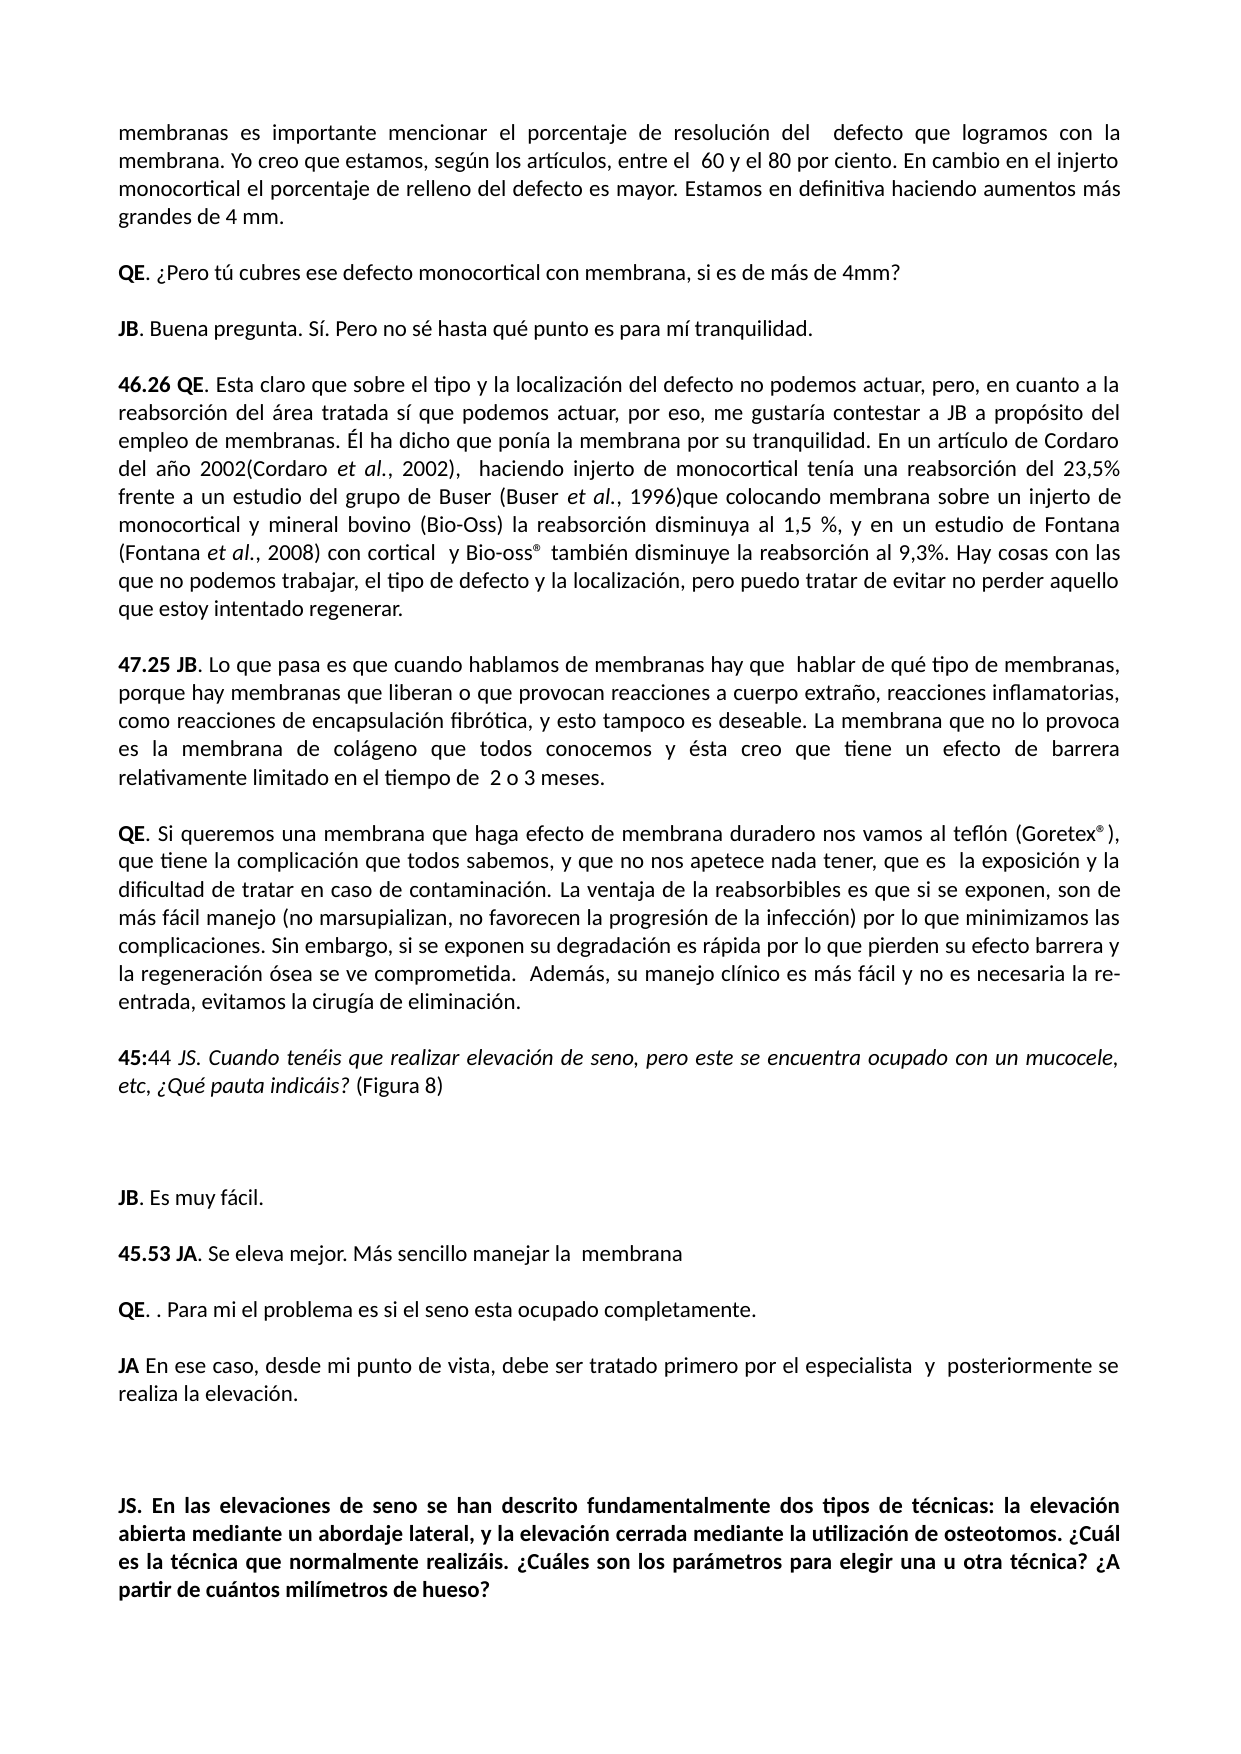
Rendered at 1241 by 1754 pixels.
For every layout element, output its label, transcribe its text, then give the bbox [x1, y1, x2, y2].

text JB. Es muy fácil. [118, 1183, 1122, 1211]
text JA En ese caso, desde mi punto de vista, debe ser tratado primero por el especialista y posteriormente se realiza la elevación. [118, 1351, 1122, 1407]
text 45.53 JA. Se eleva mejor. Más sencillo manejar la membrana [118, 1239, 1122, 1267]
text JS. En las elevaciones de seno se han descrito fundamentalmente dos tipos de técnicas: la elevación abierta mediante un abordaje lateral, y la elevación cerrada mediante la utilización de osteotomos. ¿Cuál es la técnica que normalmente realizáis. ¿Cuáles son los parámetros para elegir una u otra técnica? ¿A partir de cuántos milímetros de hueso? [118, 1491, 1122, 1603]
text QE. Si queremos una membrana que haga efecto de membrana duradero nos vamos al teflón (Goretex®), que tiene la complicación que todos sabemos, y que no nos apetece nada tener, que es la exposición y la dificultad de tratar en caso de contaminación. La ventaja de la reabsorbibles es que si se exponen, son de más fácil manejo (no marsupializan, no favorecen la progresión de la infección) por lo que minimizamos las complicaciones. Sin embargo, si se exponen su degradación es rápida por lo que pierden su efecto barrera y la regeneración ósea se ve comprometida. Además, su manejo clínico es más fácil y no es necesaria la re-entrada, evitamos la cirugía de eliminación. [118, 819, 1122, 1015]
text membranas es importante mencionar el porcentaje de resolución del defecto que logramos con la membrana. Yo creo que estamos, según los artículos, entre el 60 y el 80 por ciento. En cambio en el injerto monocortical el porcentaje de relleno del defecto es mayor. Estamos en definitiva haciendo aumentos más grandes de 4 mm. [118, 118, 1122, 230]
text QE. ¿Pero tú cubres ese defecto monocortical con membrana, si es de más de 4mm? [118, 258, 1122, 286]
text 47.25 JB. Lo que pasa es que cuando hablamos de membranas hay que hablar de qué tipo de membranas, porque hay membranas que liberan o que provocan reacciones a cuerpo extraño, reacciones inflamatorias, como reacciones de encapsulación fibrótica, y esto tampoco es deseable. La membrana que no lo provoca es la membrana de colágeno que todos conocemos y ésta creo que tiene un efecto de barrera relativamente limitado en el tiempo de 2 o 3 meses. [118, 651, 1122, 791]
text 45:44 JS. Cuando tenéis que realizar elevación de seno, pero este se encuentra ocupado con un mucocele, etc, ¿Qué pauta indicáis? (Figura 8) [118, 1043, 1122, 1099]
text QE. . Para mi el problema es si el seno esta ocupado completamente. [118, 1295, 1122, 1323]
text 46.26 QE. Esta claro que sobre el tipo y la localización del defecto no podemos actuar, pero, en cuanto a la reabsorción del área tratada sí que podemos actuar, por eso, me gustaría contestar a JB a propósito del empleo de membranas. Él ha dicho que ponía la membrana por su tranquilidad. En un artículo de Cordaro del año 2002(Cordaro et al., 2002), haciendo injerto de monocortical tenía una reabsorción del 23,5% frente a un estudio del grupo de Buser (Buser et al., 1996)que colocando membrana sobre un injerto de monocortical y mineral bovino (Bio-Oss) la reabsorción disminuya al 1,5 %, y en un estudio de Fontana (Fontana et al., 2008) con cortical y Bio-oss® también disminuye la reabsorción al 9,3%. Hay cosas con las que no podemos trabajar, el tipo de defecto y la localización, pero puedo tratar de evitar no perder aquello que estoy intentado regenerar. [118, 370, 1122, 622]
text JB. Buena pregunta. Sí. Pero no sé hasta qué punto es para mí tranquilidad. [118, 314, 1122, 342]
